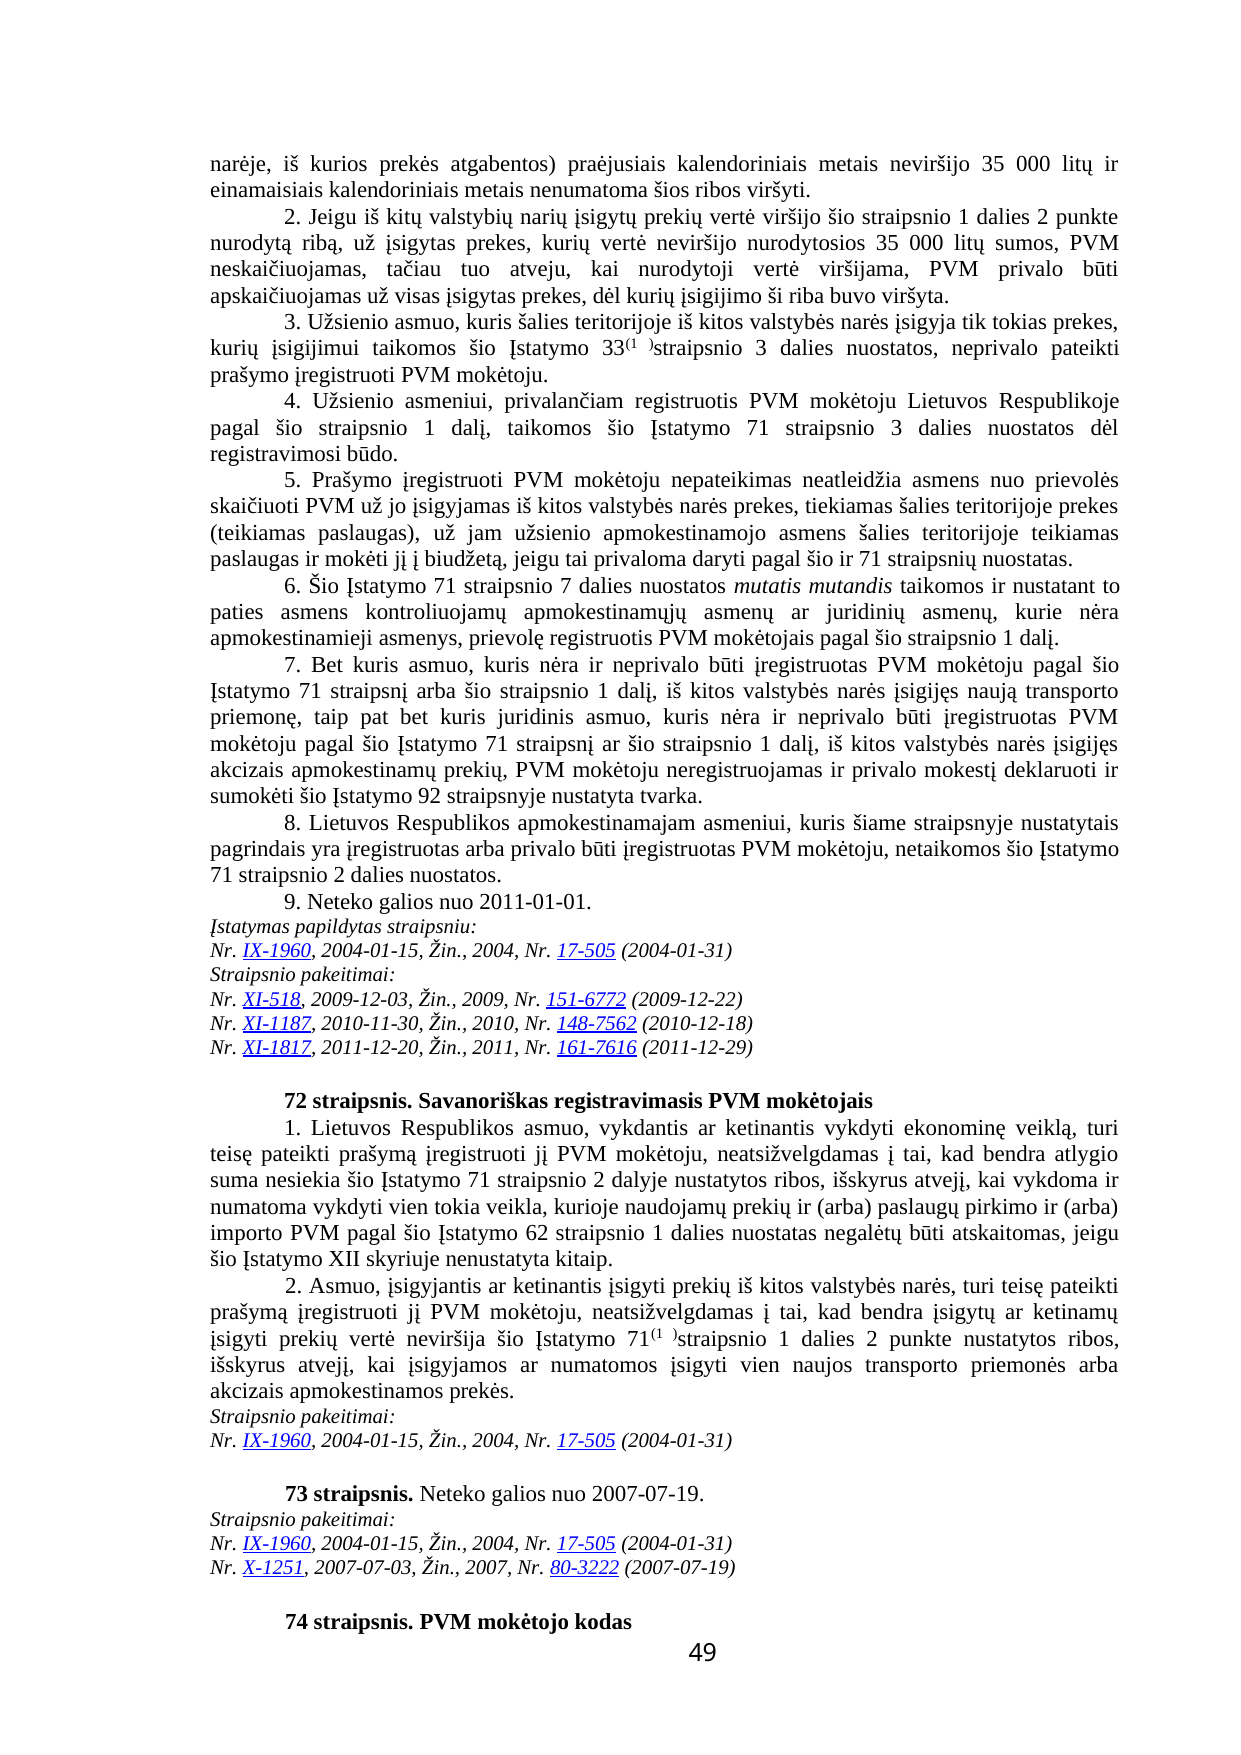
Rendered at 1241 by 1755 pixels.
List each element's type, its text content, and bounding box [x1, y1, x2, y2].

text Nr. XI-1187, 2010-11-30, Žin., 2010, Nr. 148-7562 (2010-12-18) [210, 1011, 1120, 1034]
text Straipsnio pakeitimai: [210, 1507, 1120, 1531]
text 7. Bet kuris asmuo, kuris nėra ir neprivalo būti įregistruotas PVM mokėtoju pagal šio Įstatymo 71 straipsnį arba šio straipsnio 1 dalį, iš kitos valstybės narės įsigijęs naują transporto priemonę, taip pat bet kuris juridinis asmuo, kuris nėra ir neprivalo būti įregistruotas PVM mokėtoju pagal šio Įstatymo 71 straipsnį ar šio straipsnio 1 dalį, iš kitos valstybės narės įsigijęs akcizais apmokestinamų prekių, PVM mokėtoju neregistruojamas ir privalo mokestį deklaruoti ir sumokėti šio Įstatymo 92 straipsnyje nustatyta tvarka. [210, 651, 1120, 809]
text Nr. IX-1960, 2004-01-15, Žin., 2004, Nr. 17-505 (2004-01-31) [210, 938, 1120, 962]
text 4. Užsienio asmeniui, privalančiam registruotis PVM mokėtoju Lietuvos Respublikoje pagal šio straipsnio 1 dalį, taikomos šio Įstatymo 71 straipsnio 3 dalies nuostatos dėl registravimosi būdo. [210, 387, 1120, 466]
text Straipsnio pakeitimai: [210, 962, 1120, 986]
text Nr. XI-518, 2009-12-03, Žin., 2009, Nr. 151-6772 (2009-12-22) [210, 986, 1120, 1011]
text narėje, iš kurios prekės atgabentos) praėjusiais kalendoriniais metais neviršijo 35 000 litų ir einamaisiais kalendoriniais metais nenumatoma šios ribos viršyti. [210, 150, 1120, 203]
text 8. Lietuvos Respublikos apmokestinamajam asmeniui, kuris šiame straipsnyje nustatytais pagrindais yra įregistruotas arba privalo būti įregistruotas PVM mokėtoju, netaikomos šio Įstatymo 71 straipsnio 2 dalies nuostatos. [210, 809, 1120, 888]
text 2. Jeigu iš kitų valstybių narių įsigytų prekių vertė viršijo šio straipsnio 1 dalies 2 punkte nurodytą ribą, už įsigytas prekes, kurių vertė neviršijo nurodytosios 35 000 litų sumos, PVM neskaičiuojamas, tačiau tuo atveju, kai nurodytoji vertė viršijama, PVM privalo būti apskaičiuojamas už visas įsigytas prekes, dėl kurių įsigijimo ši riba buvo viršyta. [210, 203, 1120, 308]
text 9. Neteko galios nuo 2011-01-01. [210, 888, 1120, 914]
text Nr. X-1251, 2007-07-03, Žin., 2007, Nr. 80-3222 (2007-07-19) [210, 1555, 1120, 1579]
text Įstatymas papildytas straipsniu: [210, 914, 1120, 938]
text 6. Šio Įstatymo 71 straipsnio 7 dalies nuostatos mutatis mutandis taikomos ir nustatant to paties asmens kontroliuojamų apmokestinamųjų asmenų ar juridinių asmenų, kurie nėra apmokestinamieji asmenys, prievolę registruotis PVM mokėtojais pagal šio straipsnio 1 dalį. [210, 572, 1120, 651]
text 2. Asmuo, įsigyjantis ar ketinantis įsigyti prekių iš kitos valstybės narės, turi teisę pateikti prašymą įregistruoti jį PVM mokėtoju, neatsižvelgdamas į tai, kad bendra įsigytų ar ketinamų įsigyti prekių vertė neviršija šio Įstatymo 71(1 )straipsnio 1 dalies 2 punkte nustatytos ribos, išskyrus atvejį, kai įsigyjamos ar numatomos įsigyti vien naujos transporto priemonės arba akcizais apmokestinamos prekės. [210, 1272, 1120, 1404]
text 1. Lietuvos Respublikos asmuo, vykdantis ar ketinantis vykdyti ekonominę veiklą, turi teisę pateikti prašymą įregistruoti jį PVM mokėtoju, neatsižvelgdamas į tai, kad bendra atlygio suma nesiekia šio Įstatymo 71 straipsnio 2 dalyje nustatytos ribos, išskyrus atvejį, kai vykdoma ir numatoma vykdyti vien tokia veikla, kurioje naudojamų prekių ir (arba) paslaugų pirkimo ir (arba) importo PVM pagal šio Įstatymo 62 straipsnio 1 dalies nuostatas negalėtų būti atskaitomas, jeigu šio Įstatymo XII skyriuje nenustatyta kitaip. [210, 1114, 1120, 1272]
text Straipsnio pakeitimai: [210, 1404, 1120, 1428]
text 3. Užsienio asmuo, kuris šalies teritorijoje iš kitos valstybės narės įsigyja tik tokias prekes, kurių įsigijimui taikomos šio Įstatymo 33(1 )straipsnio 3 dalies nuostatos, neprivalo pateikti prašymo įregistruoti PVM mokėtoju. [210, 308, 1120, 387]
text Nr. IX-1960, 2004-01-15, Žin., 2004, Nr. 17-505 (2004-01-31) [210, 1531, 1120, 1555]
text 5. Prašymo įregistruoti PVM mokėtoju nepateikimas neatleidžia asmens nuo prievolės skaičiuoti PVM už jo įsigyjamas iš kitos valstybės narės prekes, tiekiamas šalies teritorijoje prekes (teikiamas paslaugas), už jam užsienio apmokestinamojo asmens šalies teritorijoje teikiamas paslaugas ir mokėti jį į biudžetą, jeigu tai privaloma daryti pagal šio ir 71 straipsnių nuostatas. [210, 466, 1120, 572]
text Nr. IX-1960, 2004-01-15, Žin., 2004, Nr. 17-505 (2004-01-31) [210, 1428, 1120, 1452]
text 72 straipsnis. Savanoriškas registravimasis PVM mokėtojais [210, 1087, 1120, 1114]
text 73 straipsnis. Neteko galios nuo 2007-07-19. [210, 1481, 1120, 1507]
text Nr. XI-1817, 2011-12-20, Žin., 2011, Nr. 161-7616 (2011-12-29) [210, 1034, 1120, 1059]
text 74 straipsnis. PVM mokėtojo kodas [210, 1608, 1120, 1634]
